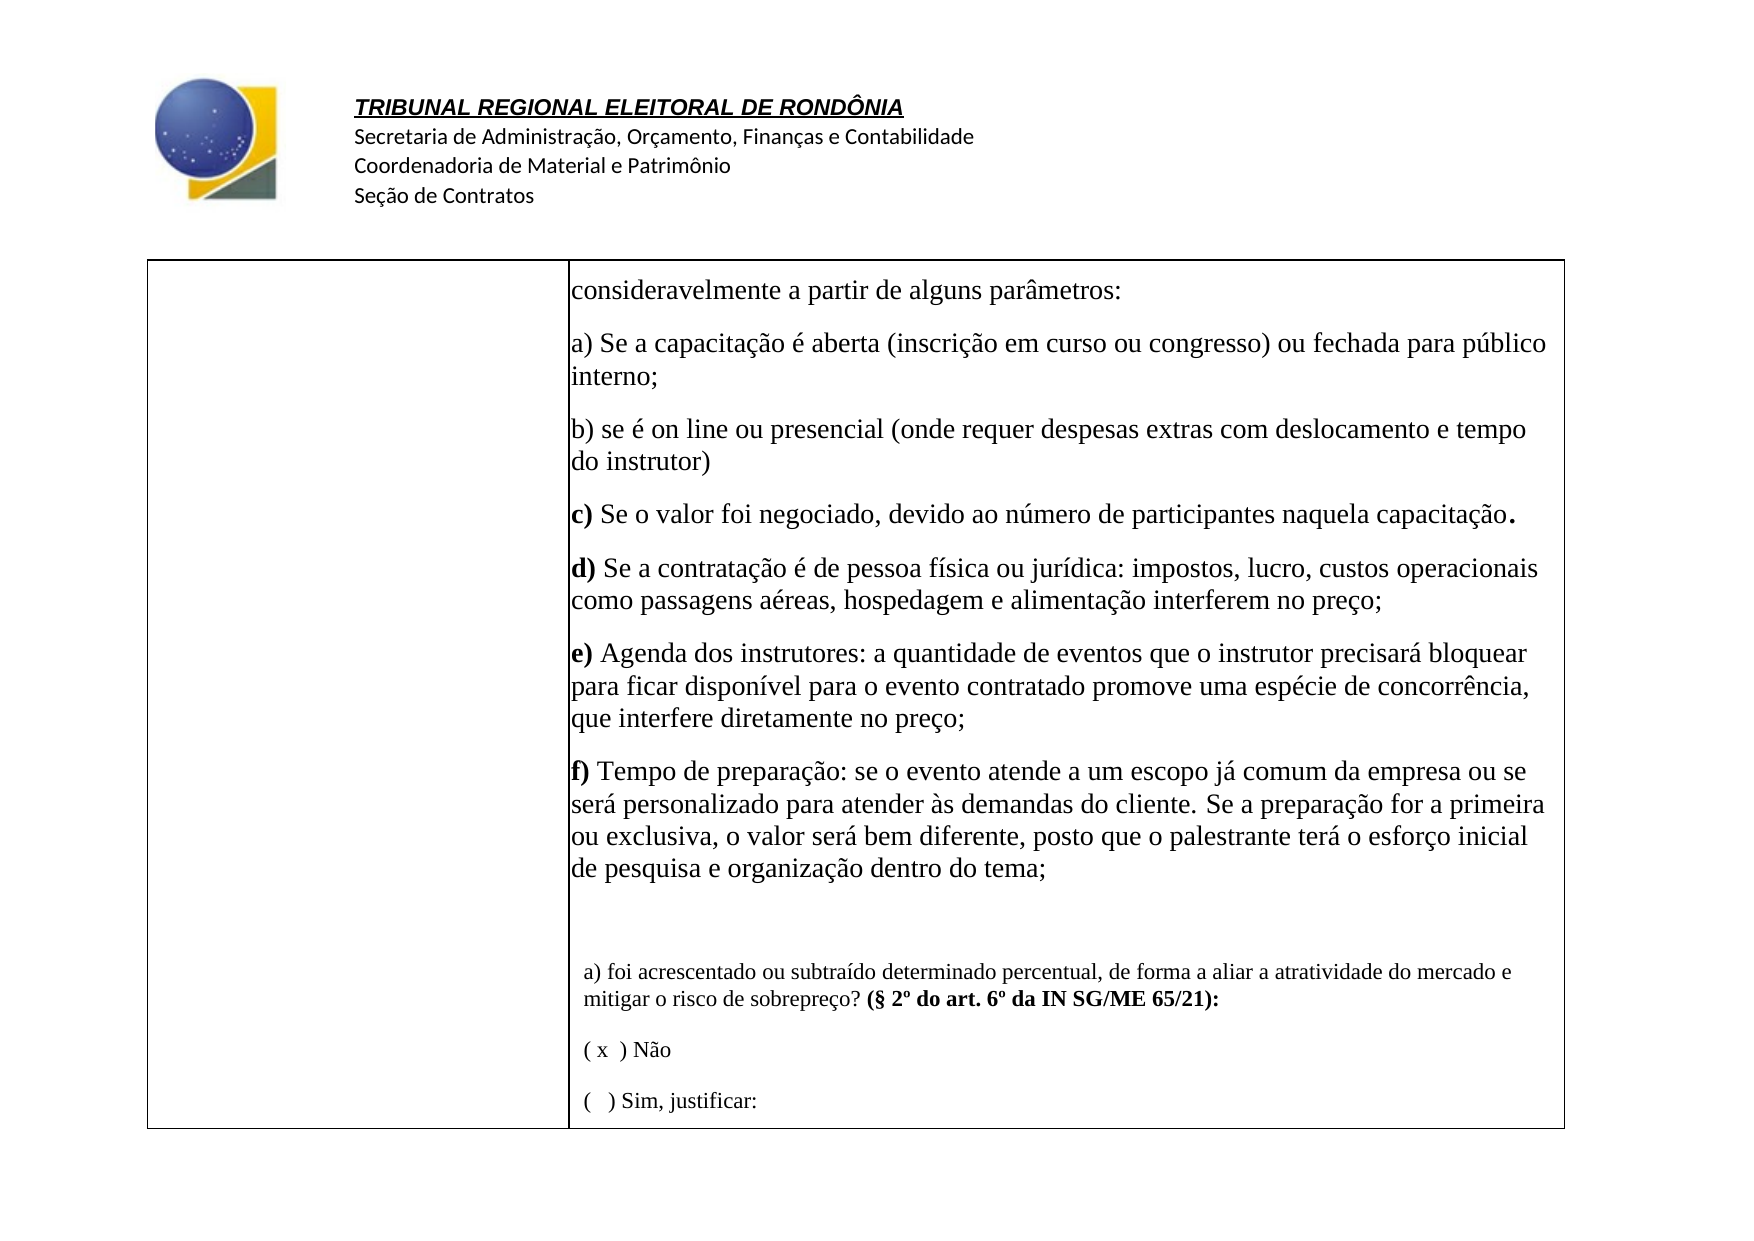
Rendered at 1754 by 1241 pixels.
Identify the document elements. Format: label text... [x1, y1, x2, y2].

table_cell [148, 261, 568, 1128]
table_cell consideravelmente a partir de alguns parâmetros: a) Se a capacitação é aberta (inscrição em curso ou congresso) ou fechada para público interno; b) se é on line ou presencial (onde requer despesas extras com deslocamento e tempo do instrutor) c) Se o valor foi negociado, devido ao número de participantes naquela capacitação. d) Se a contratação é de pessoa física ou jurídica: impostos, lucro, custos operacionais como passagens aéreas, hospedagem e alimentação interferem no preço; e) Agenda dos instrutores: a quantidade de eventos que o instrutor precisará bloquear para ficar disponível para o evento contratado promove uma espécie de concorrência, que interfere diretamente no preço; f) Tempo de preparação: se o evento atende a um escopo já comum da empresa ou se será personalizado para atender às demandas do cliente. Se a preparação for a primeira ou exclusiva, o valor será bem diferente, posto que o palestrante terá o esforço inicial de pesquisa e organização dentro do tema; a) foi acrescentado ou subtraído determinado percentual, de forma a aliar a atratividade do mercado e mitigar o risco de sobrepreço? (§ 2º do art. 6º da IN SG/ME 65/21): ( x ) Não ( ) Sim, justificar: [570, 261, 1564, 1128]
